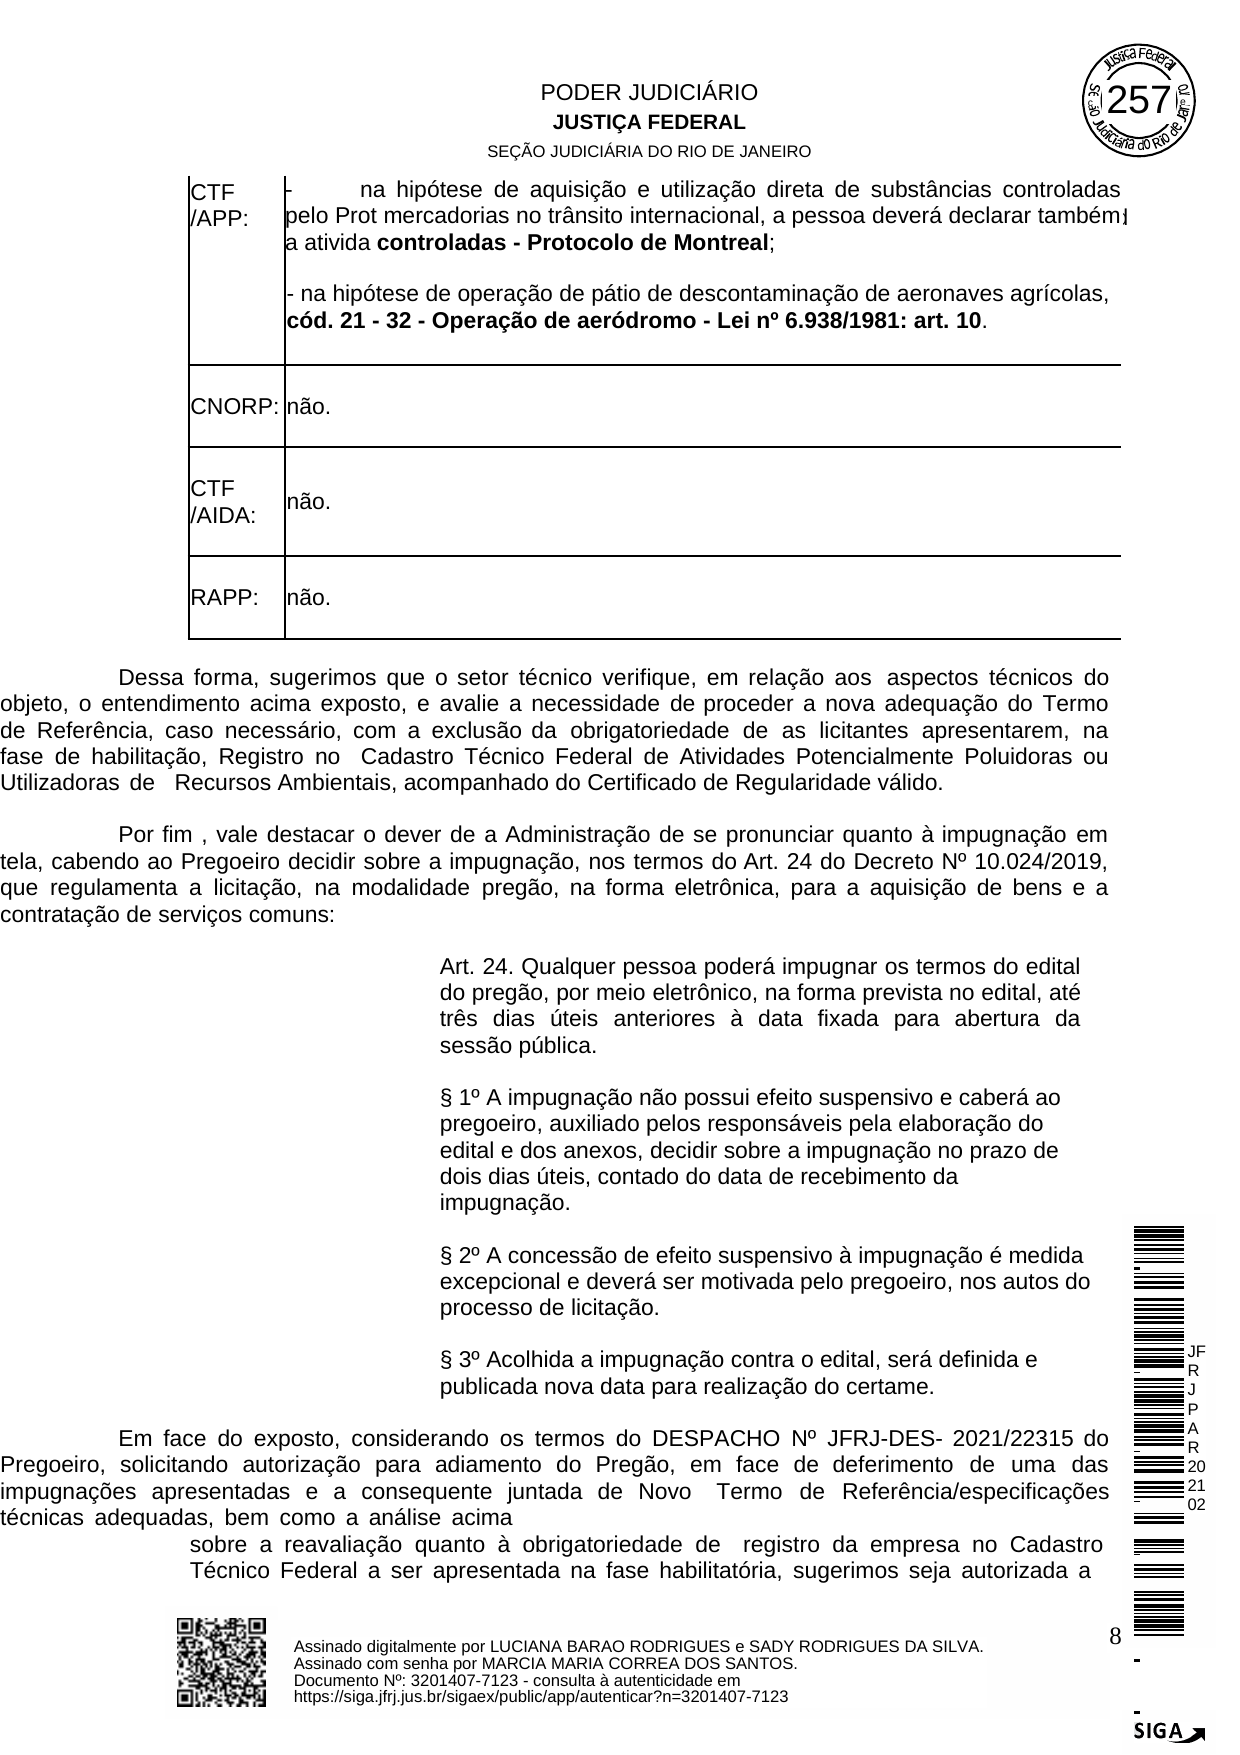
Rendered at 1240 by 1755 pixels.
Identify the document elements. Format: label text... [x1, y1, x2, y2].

table_cell não. [286, 557, 1121, 637]
table_cell CTF /AIDA: [190, 448, 284, 555]
table_header CTF /APP: [190, 176, 284, 364]
text sobre a reavaliação quanto à obrigatoriedade de [189, 1531, 730, 1557]
text ç [1088, 97, 1100, 106]
text registro da empresa no Cadastro [743, 1531, 1122, 1557]
table_cell não. [286, 366, 1121, 446]
text Art. 24. Qualquer pessoa poderá impugnar os termos do edital do pregão, por meio eletrônico, na forma prevista no edital, até três dias úteis anteriores à data fixada para abertura da sessão pública. [439, 953, 1081, 1058]
text [0, 203, 188, 230]
text e [1180, 96, 1192, 105]
text § 3º Acolhida a impugnação contra o edital, será definida e publicada nova data para realização do certame. [439, 1346, 1109, 1399]
table_cell RAPP: [190, 557, 284, 637]
text § 1º A impugnação não possui efeito suspensivo e caberá ao pregoeiro, auxiliado pelos responsáveis pela elaboração do edital e dos anexos, decidir sobre a impugnação no prazo de dois dias úteis, contado do data de recebimento da impugnação. [439, 1084, 1092, 1216]
text d [286, 176, 1128, 639]
table_cell CNORP: [190, 366, 284, 446]
text Técnico Federal a ser apresentada na fase habilitatória, sugerimos seja autorizada a [189, 1557, 1122, 1583]
table_header na hipótese de aquisição e utilização direta de substâncias controladas pelo Prot mercadorias no trânsito internacional, a pessoa deverá declarar também a ativida controladas - Protocolo de Montreal; na hipótese de operação de pátio de descontaminação de aeronaves agrícolas, cód. 21 - 32 - Operação de aeródromo - Lei nº 6.938/1981: art. 10. [286, 176, 1121, 364]
text Dessa forma, sugerimos que o setor técnico verifique, em relação aos aspectos técnicos do objeto, o entendimento acima exposto, e avalie a necessidade de proceder a nova adequação do Termo de Referência, caso necessário, com a exclusão da obrigatoriedade de as licitantes apresentarem, na fase de habilitação, Registro no Cadastro Técnico Federal de Atividades Potencialmente Poluidoras ou Utilizadoras de Recursos Ambientais, acompanhado do Certificado de Regularidade válido. [0, 664, 1109, 796]
text Por fim , vale destacar o dever de a Administração de se pronunciar quanto à impugnação em tela, cabendo ao Pregoeiro decidir sobre a impugnação, nos termos do Art. 24 do Decreto Nº 10.024/2019, que regulamenta a licitação, na modalidade pregão, na forma eletrônica, para a aquisição de bens e a contratação de serviços comuns: [0, 821, 1109, 927]
table_cell não. [286, 448, 1121, 555]
text JFRJPAR202102053A [1187, 1342, 1206, 1514]
text Em face do exposto, considerando os termos do DESPACHO Nº JFRJ-DES- 2021/22315 do Pregoeiro, solicitando autorização para adiamento do Pregão, em face de deferimento de uma das impugnações apresentadas e a consequente juntada de Novo Termo de Referência/especificações técnicas adequadas, bem como a análise acima [0, 1425, 1109, 1530]
text § 2º A concessão de efeito suspensivo à impugnação é medida excepcional e deverá ser motivada pelo pregoeiro, nos autos do processo de licitação. [439, 1242, 1109, 1321]
